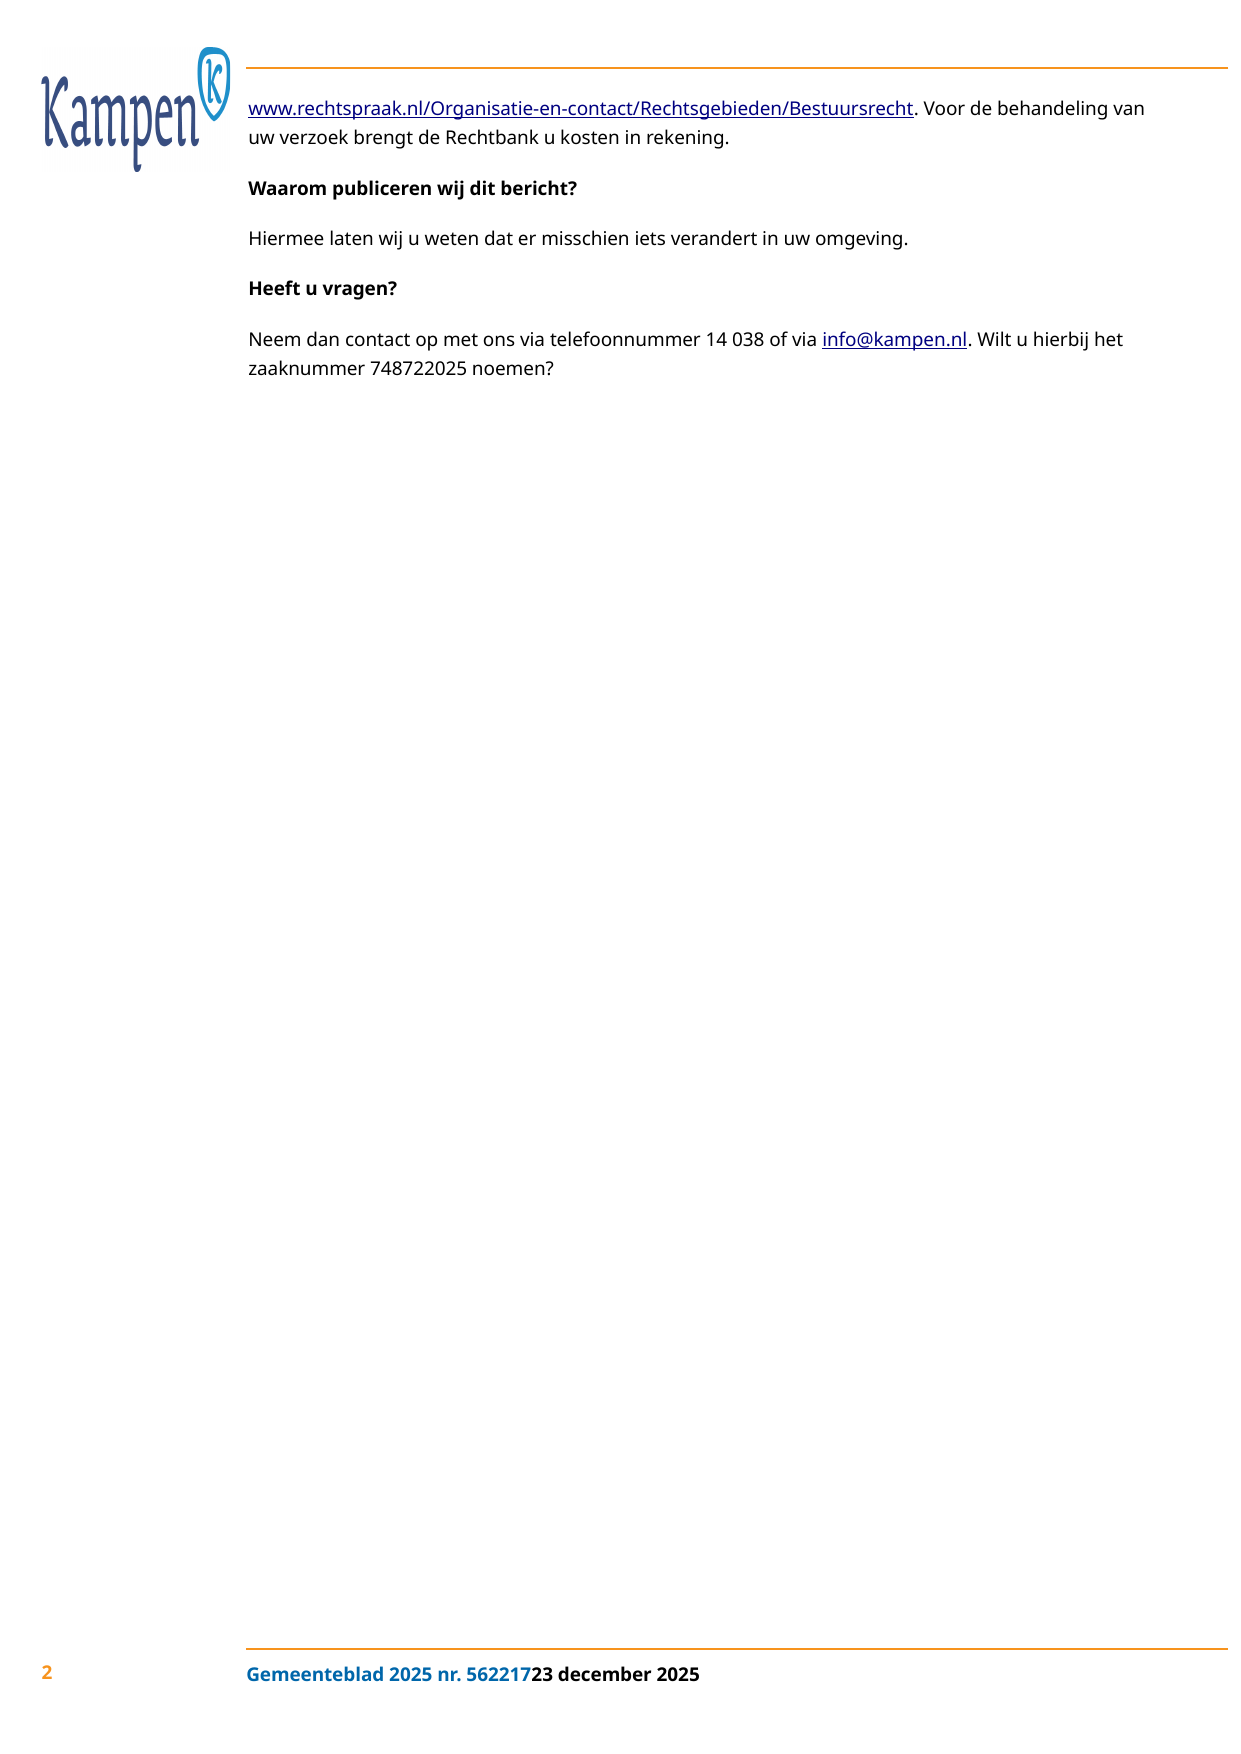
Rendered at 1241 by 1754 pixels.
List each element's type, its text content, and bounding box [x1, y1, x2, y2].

text Waarom publiceren wij dit bericht? [248, 175, 1152, 201]
text Hiermee laten wij u weten dat er misschien iets verandert in uw omgeving. [248, 225, 1152, 251]
text Heeft u vragen? [248, 276, 1152, 301]
picture [41, 47, 231, 172]
text Neem dan contact op met ons via telefoonnummer 14 038 of via info@kampen.nl. Wilt u hierbij het zaaknummer 748722025 noemen? [248, 326, 1152, 381]
text www.rechtspraak.nl/Organisatie-en-contact/Rechtsgebieden/Bestuursrecht. Voor de behandeling van uw verzoek brengt de Rechtbank u kosten in rekening. [248, 95, 1152, 150]
